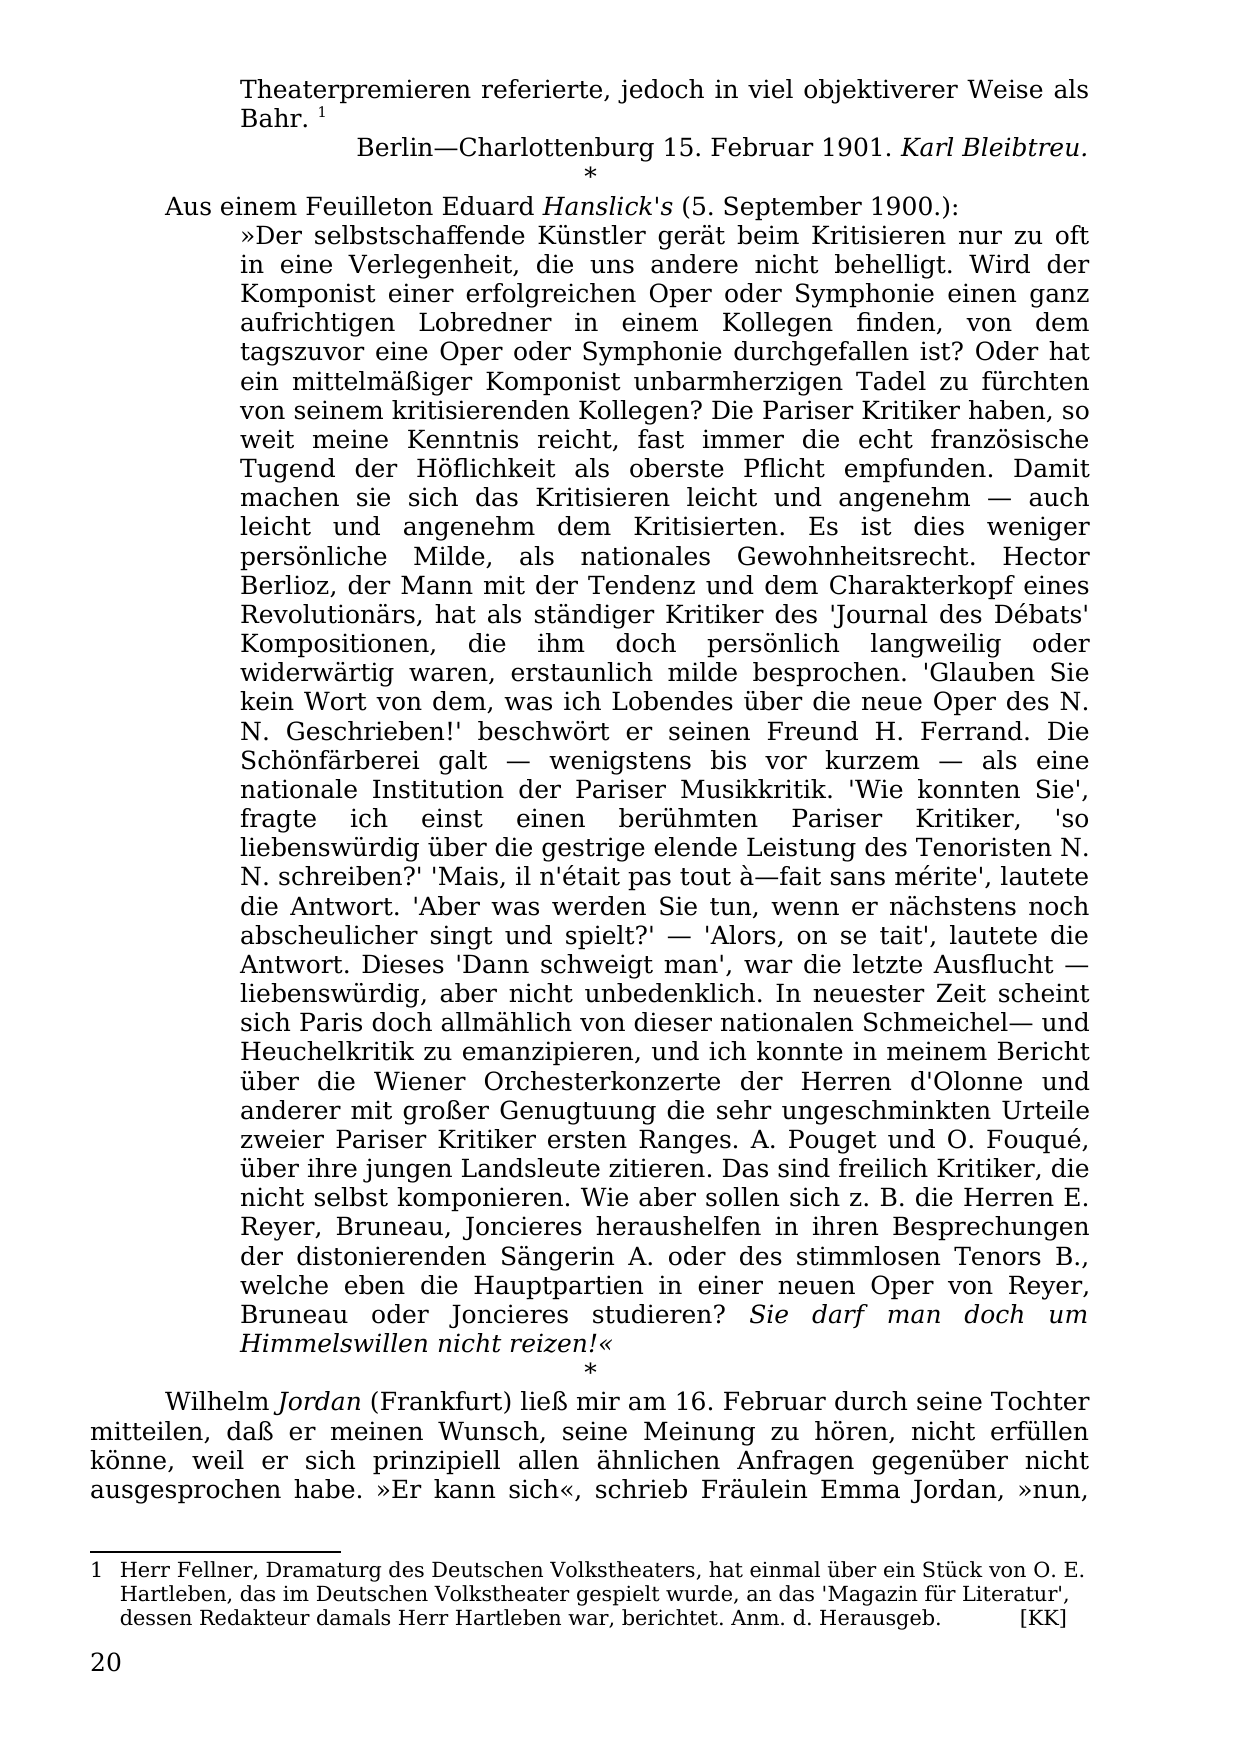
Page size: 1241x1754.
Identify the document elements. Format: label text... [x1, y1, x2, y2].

text »Der selbstschaffende Künstler gerät beim Kritisieren nur zu oft in eine Verlegenheit, die uns andere nicht behelligt. Wird der Komponist einer erfolgreichen Oper oder Symphonie einen ganz aufrichtigen Lobredner in einem Kollegen finden, von dem tagszuvor eine Oper oder Symphonie durchgefallen ist? Oder hat ein mittelmäßiger Komponist unbarmherzigen Tadel zu fürchten von seinem kritisierenden Kollegen? Die Pariser Kritiker haben, so weit meine Kenntnis reicht, fast immer die echt französische Tugend der Höflichkeit als oberste Pflicht empfunden. Damit machen sie sich das Kritisieren leicht und angenehm — auch leicht und angenehm dem Kritisierten. Es ist dies weniger persönliche Milde, als nationales Gewohnheitsrecht. Hector Berlioz, der Mann mit der Tendenz und dem Charakterkopf eines Revolutionärs, hat als ständiger Kritiker des 'Journal des Débats' Kompositionen, die ihm doch persönlich langweilig oder widerwärtig waren, erstaunlich milde besprochen. 'Glauben Sie kein Wort von dem, was ich Lobendes über die neue Oper des N. N. Geschrieben!' beschwört er seinen Freund H. Ferrand. Die Schönfärberei galt — wenigstens bis vor kurzem — als eine nationale Institution der Pariser Musikkritik. 'Wie konnten Sie', fragte ich einst einen berühmten Pariser Kritiker, 'so liebenswürdig über die gestrige elende Leistung des Tenoristen N. N. schreiben?' 'Mais, il n'était pas tout à—fait sans mérite', lautete die Antwort. 'Aber was werden Sie tun, wenn er nächstens noch abscheulicher singt und spielt?' — 'Alors, on se tait', lautete die Antwort. Dieses 'Dann schweigt man', war die letzte Ausflucht — liebenswürdig, aber nicht unbedenklich. In neuester Zeit scheint sich Paris doch allmählich von dieser nationalen Schmeichel— und Heuchelkritik zu emanzipieren, und ich konnte in meinem Bericht über die Wiener Orchesterkonzerte der Herren d'Olonne und anderer mit großer Genugtuung die sehr ungeschminkten Urteile zweier Pariser Kritiker ersten Ranges. A. Pouget und O. Fouqué, über ihre jungen Landsleute zitieren. Das sind freilich Kritiker, die nicht selbst komponieren. Wie aber sollen sich z. B. die Herren E. Reyer, Bruneau, Joncieres heraushelfen in ihren Besprechungen der distonierenden Sängerin A. oder des stimmlosen Tenors B., welche eben die Hauptpartien in einer neuen Oper von Reyer, Bruneau oder Joncieres studieren? Sie darf man doch um Himmelswillen nicht reizen!« [240, 221, 1091, 1358]
text Wilhelm Jordan (Frankfurt) ließ mir am 16. Februar durch seine Tochter mitteilen, daß er meinen Wunsch, seine Meinung zu hören, nicht erfüllen könne, weil er sich prinzipiell allen ähnlichen Anfragen gegenüber nicht ausgesprochen habe. »Er kann sich«, schrieb Fräulein Emma Jordan, »nun, [90, 1387, 1091, 1504]
text * [90, 1358, 1091, 1387]
text Herr Fellner, Dramaturg des Deutschen Volkstheaters, hat einmal über ein Stück von O. E. Hartleben, das im Deutschen Volkstheater gespielt wurde, an das 'Magazin für Literatur', dessen Redakteur damals Herr Hartleben war, berichtet. Anm. d. Herausgeb. [KK] [90, 1558, 1091, 1631]
text * [90, 162, 1091, 192]
text Theaterpremieren referierte, jedoch in viel objektiverer Weise als Bahr. [240, 75, 1091, 133]
text Aus einem Feuilleton Eduard Hanslick's (5. September 1900.): [90, 192, 1091, 221]
text Berlin—Charlottenburg 15. Februar 1901. Karl Bleibtreu. [90, 133, 1091, 162]
